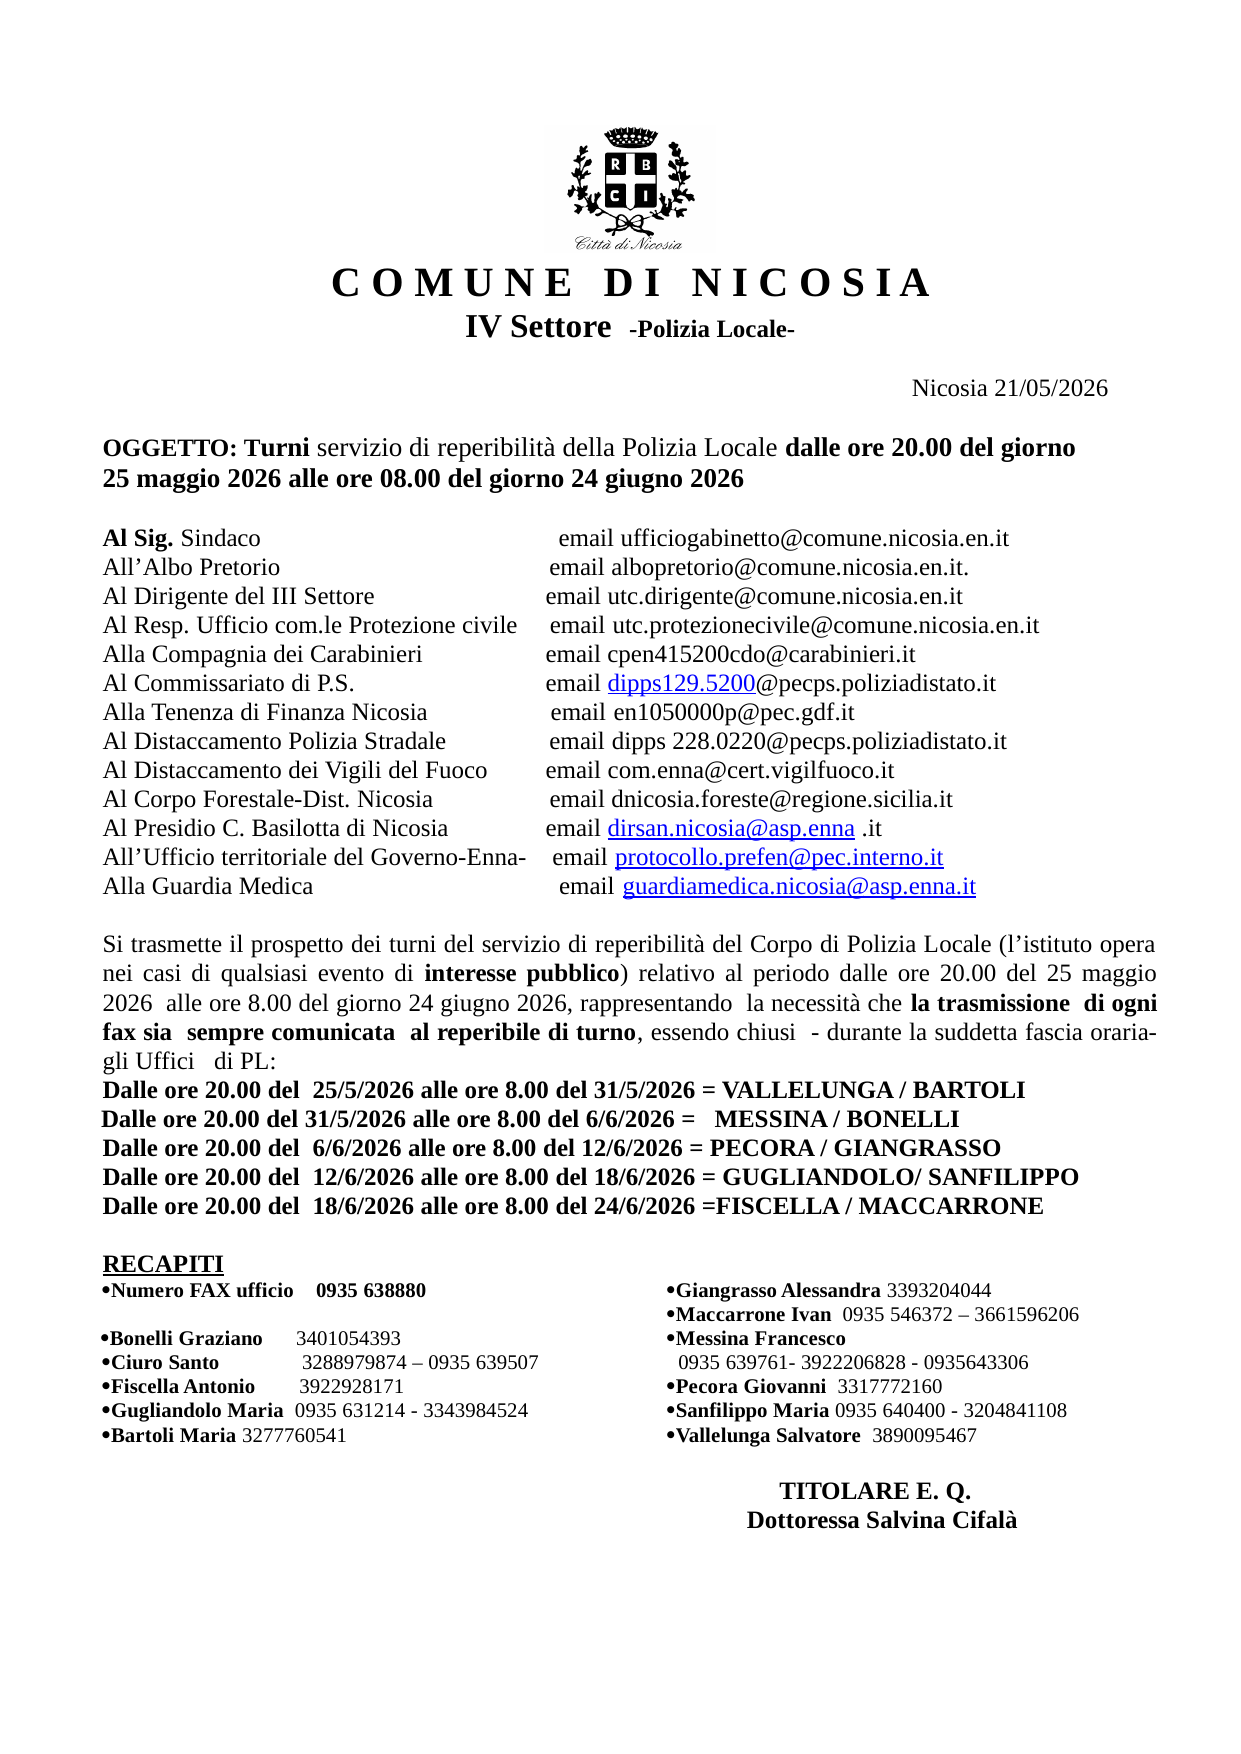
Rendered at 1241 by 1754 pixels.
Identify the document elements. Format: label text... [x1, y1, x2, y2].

text Alla Tenenza di Finanza Nicosia email en1050000p@pec.gdf.it [102, 697, 1158, 726]
text RECAPITI [102, 1249, 1158, 1278]
list Pecora Giovanni 3317772160 [667, 1374, 1158, 1398]
text Si trasmette il prospetto dei turni del servizio di reperibilità del Corpo di Polizia Locale (l’istituto opera nei casi di qualsiasi evento di interesse pubblico) relativo al periodo dalle ore 20.00 del 25 maggio 2026 alle ore 8.00 del giorno 24 giugno 2026, rappresentando la necessità che la trasmissione di ogni fax sia sempre comunicata al reperibile di turno, essendo chiusi - durante la suddetta fascia oraria- gli Uffici di PL: [102, 929, 1158, 1074]
text Dalle ore 20.00 del 12/6/2026 alle ore 8.00 del 18/6/2026 = GUGLIANDOLO/ SANFILIPPO [102, 1162, 1158, 1191]
list Messina Francesco [667, 1326, 1158, 1350]
text Al Presidio C. Basilotta di Nicosia email dirsan.nicosia@asp.enna .it [102, 813, 1158, 842]
text IV Settore -Polizia Locale- [102, 306, 1158, 344]
text Dalle ore 20.00 del 25/5/2026 alle ore 8.00 del 31/5/2026 = VALLELUNGA / BARTOLI [102, 1074, 1158, 1104]
text Alla Compagnia dei Carabinieri email cpen415200cdo@carabinieri.it [102, 639, 1158, 668]
text Dottoressa Salvina Cifalà [102, 1504, 1158, 1534]
text Nicosia 21/05/2026 [102, 373, 1158, 431]
text C O M U N E D I N I C O S I A [102, 258, 1158, 306]
text Al Resp. Ufficio com.le Protezione civile email utc.protezionecivile@comune.nicosia.en.it [102, 609, 1158, 639]
list Numero FAX ufficio 0935 638880 [102, 1278, 593, 1302]
text All’Ufficio territoriale del Governo-Enna- email protocollo.prefen@pec.interno.it [102, 842, 1158, 871]
list Bartoli Maria 3277760541 [102, 1422, 593, 1446]
text Dalle ore 20.00 del 31/5/2026 alle ore 8.00 del 6/6/2026 = MESSINA / BONELLI [101, 1104, 1158, 1133]
text Al Commissariato di P.S. email dipps129.5200@pecps.poliziadistato.it [102, 668, 1158, 697]
text Al Corpo Forestale-Dist. Nicosia email dnicosia.foreste@regione.sicilia.it [102, 784, 1158, 813]
text TITOLARE E. Q. [730, 1476, 1158, 1504]
list Fiscella Antonio 3922928171 [102, 1374, 593, 1398]
text Al Sig. Sindaco email ufficiogabinetto@comune.nicosia.en.it [102, 522, 1158, 551]
list Sanfilippo Maria 0935 640400 - 3204841108 [667, 1398, 1158, 1422]
text OGGETTO: Turni servizio di reperibilità della Polizia Locale dalle ore 20.00 del giorno [102, 431, 1158, 462]
text Al Distaccamento Polizia Stradale email dipps 228.0220@pecps.poliziadistato.it [102, 726, 1158, 755]
list Gugliandolo Maria 0935 631214 - 3343984524 [102, 1398, 593, 1422]
text Alla Guardia Medica email guardiamedica.nicosia@asp.enna.it [102, 871, 1158, 900]
text Al Distaccamento dei Vigili del Fuoco email com.enna@cert.vigilfuoco.it [102, 755, 1158, 784]
list Ciuro Santo 3288979874 – 0935 639507 [102, 1350, 593, 1374]
text All’Albo Pretorio email albopretorio@comune.nicosia.en.it. [102, 551, 1158, 581]
text 0935 639761- 3922206828 - 0935643306 [667, 1350, 1158, 1374]
text Dalle ore 20.00 del 18/6/2026 alle ore 8.00 del 24/6/2026 =FISCELLA / MACCARRONE [102, 1191, 1158, 1220]
list Maccarrone Ivan 0935 546372 – 3661596206 [667, 1302, 1158, 1326]
text 25 maggio 2026 alle ore 08.00 del giorno 24 giugno 2026 [102, 462, 1158, 493]
text Al Dirigente del III Settore email utc.dirigente@comune.nicosia.en.it [102, 581, 1158, 609]
list Vallelunga Salvatore 3890095467 [667, 1422, 1158, 1446]
text Dalle ore 20.00 del 6/6/2026 alle ore 8.00 del 12/6/2026 = PECORA / GIANGRASSO [102, 1133, 1158, 1162]
list Bonelli Graziano 3401054393 [101, 1326, 593, 1350]
list Giangrasso Alessandra 3393204044 [667, 1278, 1158, 1302]
